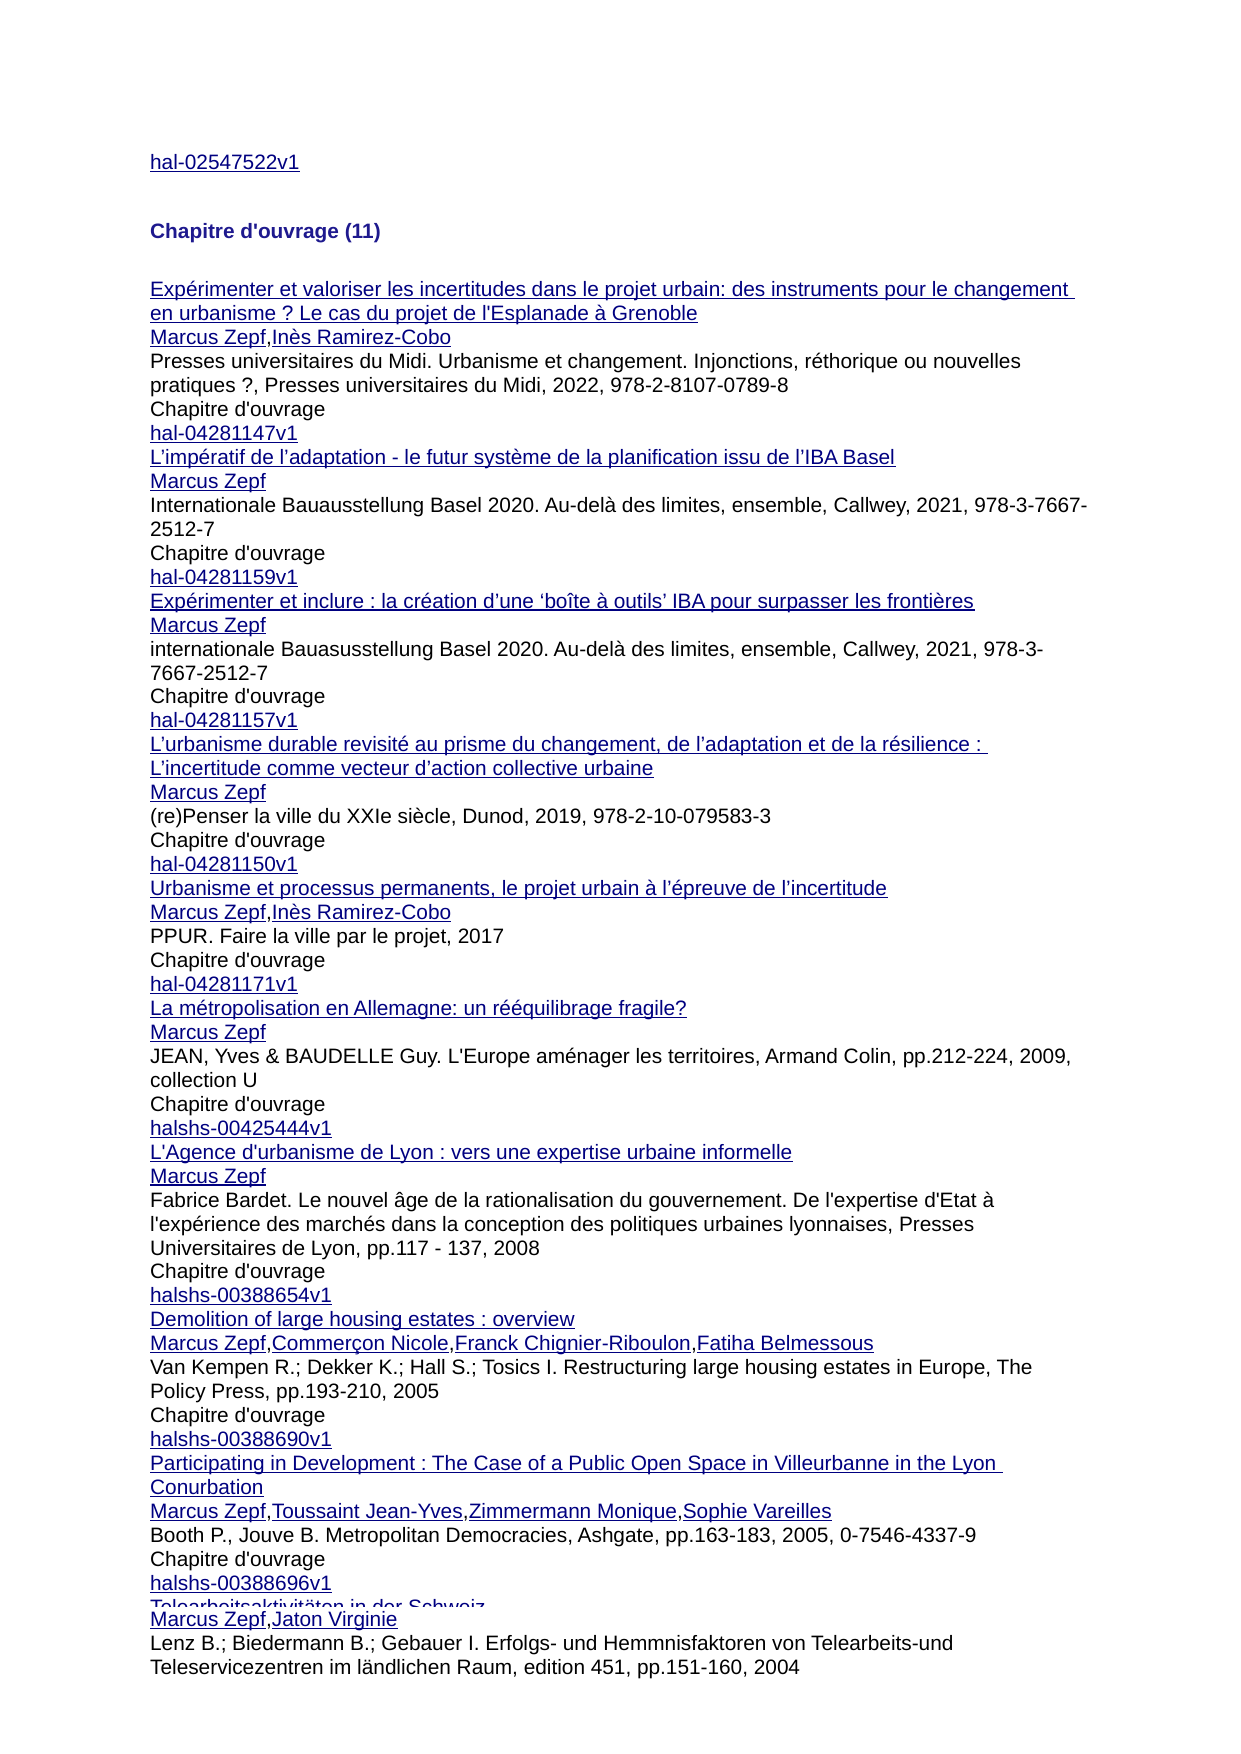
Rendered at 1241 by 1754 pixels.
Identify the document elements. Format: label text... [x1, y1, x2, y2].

table_cell L’impératif de l’adaptation - le futur système de la planification issu de l’IBA Basel Marcus Zepf Internationale Bauausstellung Basel 2020. Au-delà des limites, ensemble, Callwey, 2021, 978-3-7667-2512-7 Chapitre d'ouvrage hal-04281159v1 [150, 445, 1090, 588]
table_cell Participating in Development : The Case of a Public Open Space in Villeurbanne in the Lyon Conurbation Marcus Zepf,Toussaint Jean-Yves,Zimmermann Monique,Sophie Vareilles Booth P., Jouve B. Metropolitan Democracies, Ashgate, pp.163-183, 2005, 0-7546-4337-9 Chapitre d'ouvrage halshs-00388696v1 [150, 1451, 1090, 1595]
table_header Expérimenter et valoriser les incertitudes dans le projet urbain: des instruments pour le changement en urbanisme ? Le cas du projet de l'Esplanade à Grenoble Marcus Zepf,Inès Ramirez-Cobo Presses universitaires du Midi. Urbanisme et changement. Injonctions, réthorique ou nouvelles pratiques ?, Presses universitaires du Midi, 2022, 978-2-8107-0789-8 Chapitre d'ouvrage hal-04281147v1 [150, 277, 1090, 445]
table_cell Demolition of large housing estates : overview Marcus Zepf,Commerçon Nicole,Franck Chignier-Riboulon,Fatiha Belmessous Van Kempen R.; Dekker K.; Hall S.; Tosics I. Restructuring large housing estates in Europe, The Policy Press, pp.193-210, 2005 Chapitre d'ouvrage halshs-00388690v1 [150, 1307, 1090, 1451]
table_cell Urbanisme et processus permanents, le projet urbain à l’épreuve de l’incertitude Marcus Zepf,Inès Ramirez-Cobo PPUR. Faire la ville par le projet, 2017 Chapitre d'ouvrage hal-04281171v1 [150, 876, 1090, 996]
table_cell La métropolisation en Allemagne: un rééquilibrage fragile? Marcus Zepf JEAN, Yves & BAUDELLE Guy. L'Europe aménager les territoires, Armand Colin, pp.212-224, 2009, collection U Chapitre d'ouvrage halshs-00425444v1 [150, 996, 1090, 1139]
table_cell L'Agence d'urbanisme de Lyon : vers une expertise urbaine informelle Marcus Zepf Fabrice Bardet. Le nouvel âge de la rationalisation du gouvernement. De l'expertise d'Etat à l'expérience des marchés dans la conception des politiques urbaines lyonnaises, Presses Universitaires de Lyon, pp.117 - 137, 2008 Chapitre d'ouvrage halshs-00388654v1 [150, 1140, 1090, 1307]
table_cell hal-02547522v1 [150, 150, 1090, 174]
table_cell L’urbanisme durable revisité au prisme du changement, de l’adaptation et de la résilience : L’incertitude comme vecteur d’action collective urbaine Marcus Zepf (re)Penser la ville du XXIe siècle, Dunod, 2019, 978-2-10-079583-3 Chapitre d'ouvrage hal-04281150v1 [150, 732, 1090, 876]
table_cell Telearbeitsaktivitäten in der Schweiz Marcus Zepf,Jaton Virginie Lenz B.; Biedermann B.; Gebauer I. Erfolgs- und Hemmnisfaktoren von Telearbeits-und Teleservicezentren im ländlichen Raum, edition 451, pp.151-160, 2004 [150, 1595, 1090, 1679]
subtitle Chapitre d'ouvrage (11) [150, 219, 1090, 243]
table_cell Expérimenter et inclure : la création d’une ‘boîte à outils’ IBA pour surpasser les frontières Marcus Zepf internationale Bauasusstellung Basel 2020. Au-delà des limites, ensemble, Callwey, 2021, 978-3-7667-2512-7 Chapitre d'ouvrage hal-04281157v1 [150, 589, 1090, 732]
